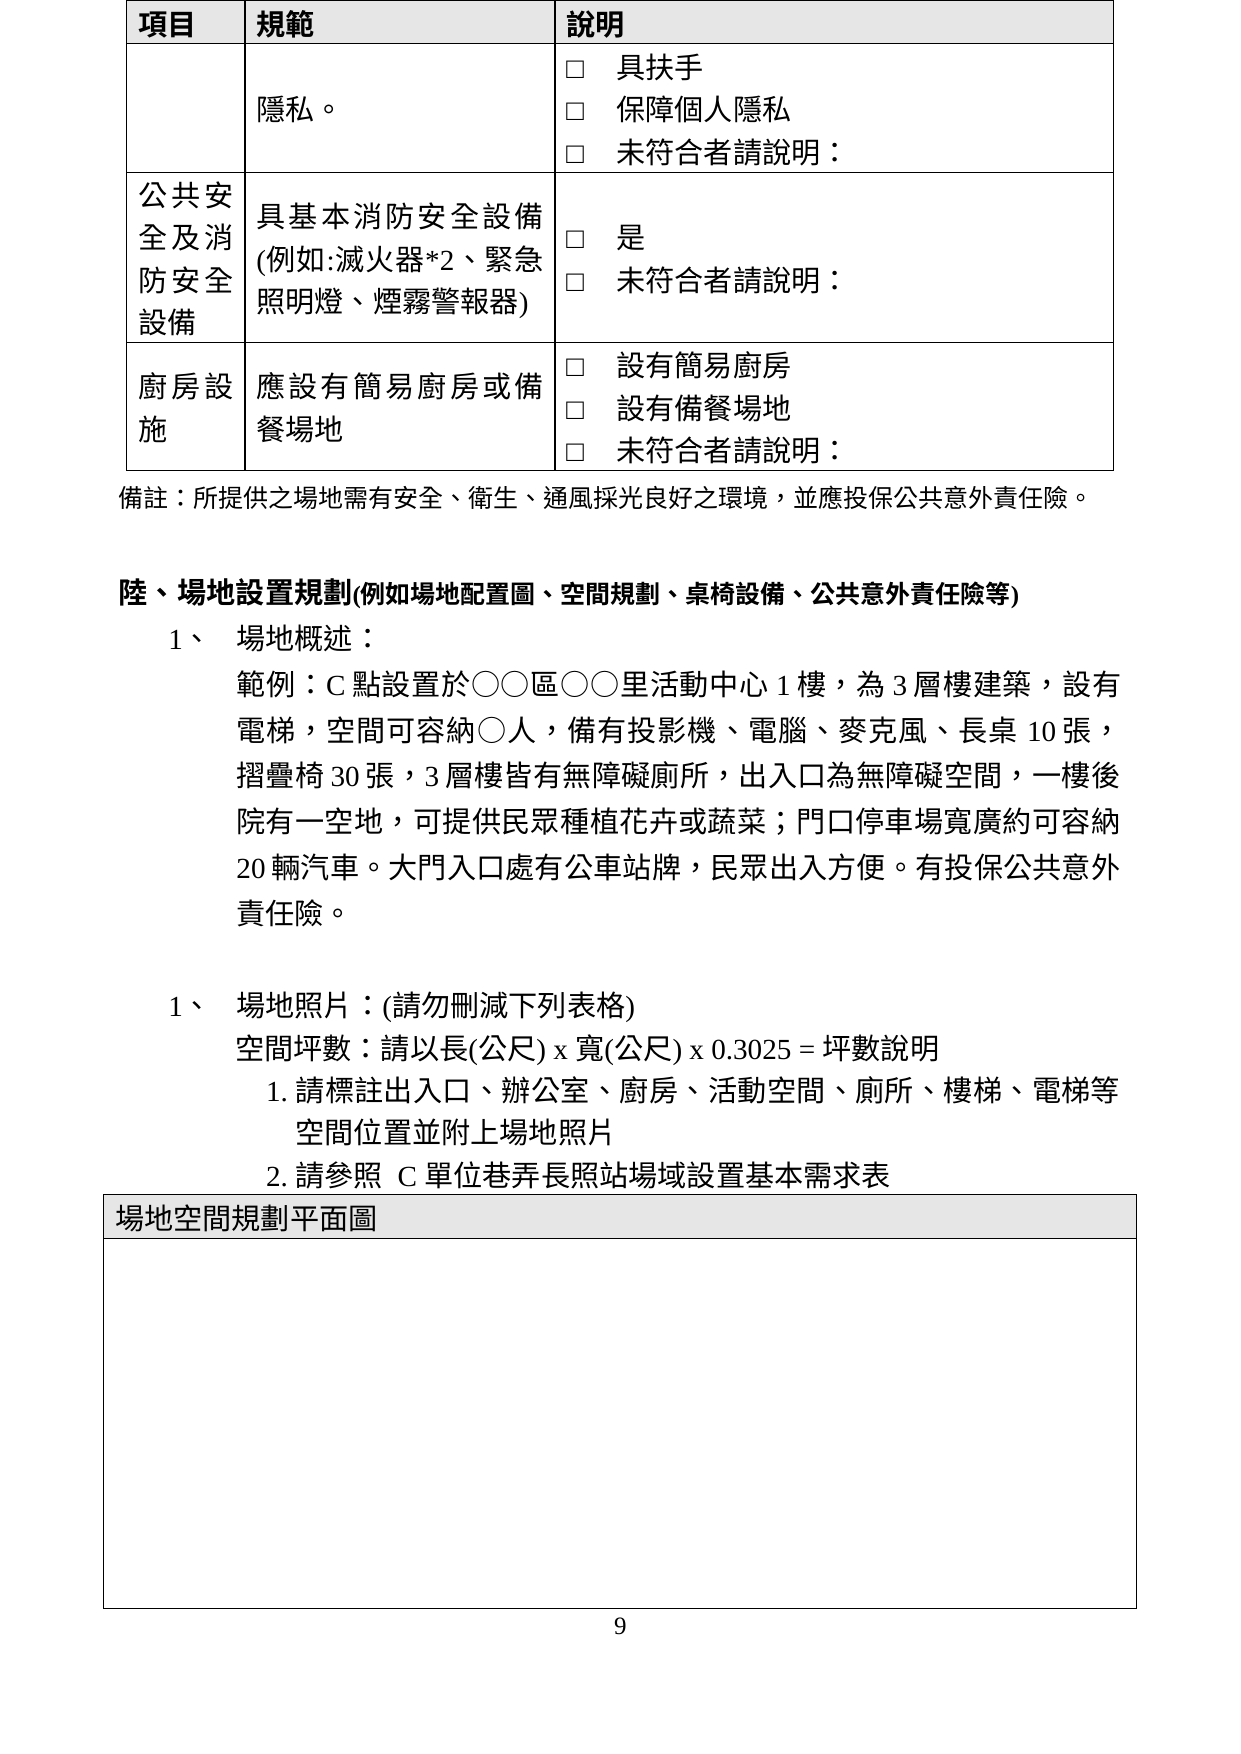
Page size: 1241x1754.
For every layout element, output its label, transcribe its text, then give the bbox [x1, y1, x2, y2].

table_cell [104, 1239, 1136, 1608]
table_cell 公共安全及消防安全設備 [127, 173, 244, 342]
table_header 說明 [556, 1, 1113, 43]
table_header 場地空間規劃平面圖 [104, 1195, 1136, 1238]
table_cell 是 未符合者請說明： [556, 173, 1113, 342]
table_header 規範 [246, 1, 554, 43]
text 備註：所提供之場地需有安全、衛生、通風採光良好之環境，並應投保公共意外責任險。 [118, 471, 1122, 517]
table_cell 設有簡易廚房 設有備餐場地 未符合者請說明： [556, 343, 1113, 470]
text 空間坪數：請以長(公尺) x 寬(公尺) x 0.3025 = 坪數說明 [118, 1025, 1122, 1067]
list 請參照 C 單位巷弄長照站場域設置基本需求表 [266, 1152, 1122, 1194]
list 請標註出入口、辦公室、廚房、活動空間、廁所、樓梯、電梯等空間位置並附上場地照片 [266, 1067, 1122, 1152]
list 場地設置規劃(例如場地配置圖、空間規劃、桌椅設備、公共意外責任險等) [118, 567, 1122, 613]
text 範例：C點設置於○○區○○里活動中心1樓，為3層樓建築，設有電梯，空間可容納○人，備有投影機、電腦、麥克風、長桌10張，摺疊椅30張，3層樓皆有無障礙廁所，出入口為無障礙空間，一樓後院有一空地，可提供民眾種植花卉或蔬菜；門口停車場寬廣約可容納20輛汽車。大門入口處有公車站牌，民眾出入方便。有投保公共意外責任險。 [236, 658, 1122, 933]
table_cell 具基本消防安全設備(例如:滅火器*2、緊急照明燈、煙霧警報器) [246, 173, 554, 342]
table_header 項目 [127, 1, 244, 43]
table_cell 廚房設施 [127, 343, 244, 470]
list 場地概述： [168, 613, 1122, 658]
table_cell 廁所動線便利、安全 具防滑措施 具扶手 保障個人隱私 未符合者請說明： [556, 44, 1113, 172]
table_cell 隱私。 [246, 44, 554, 172]
table_cell 應設有簡易廚房或備餐場地 [246, 343, 554, 470]
table_cell [127, 44, 244, 172]
list 場地照片：(請勿刪減下列表格) [168, 979, 1122, 1025]
